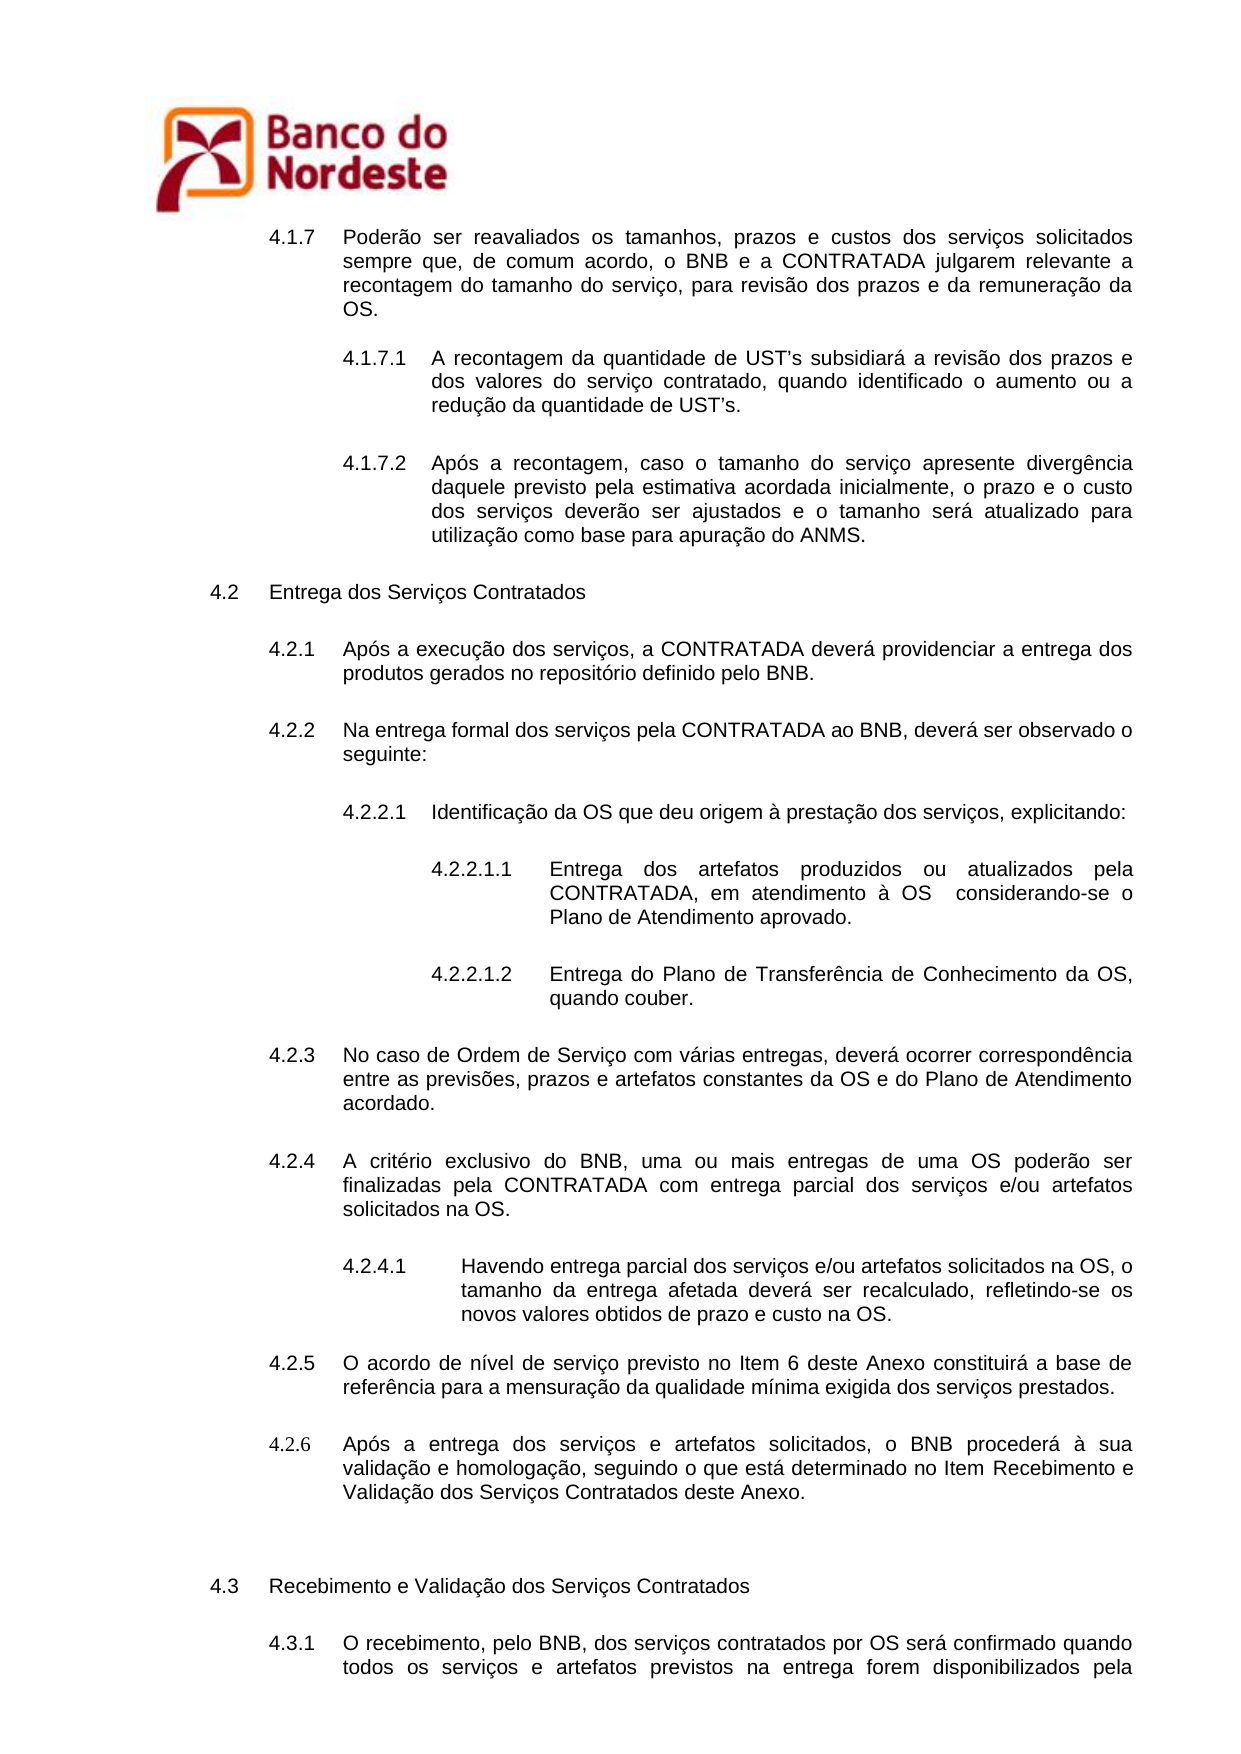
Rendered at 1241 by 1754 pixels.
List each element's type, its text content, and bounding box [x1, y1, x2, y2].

list O recebimento, pelo BNB, dos serviços contratados por OS será confirmado quando todos os serviços e artefatos previstos na entrega forem disponibilizados pela [269, 1631, 1134, 1679]
list Após a recontagem, caso o tamanho do serviço apresente divergência daquele previsto pela estimativa acordada inicialmente, o prazo e o custo dos serviços deverão ser ajustados e o tamanho será atualizado para utilização como base para apuração do ANMS. [343, 451, 1134, 546]
list A critério exclusivo do BNB, uma ou mais entregas de uma OS poderão ser finalizadas pela CONTRATADA com entrega parcial dos serviços e/ou artefatos solicitados na OS. [269, 1148, 1134, 1220]
list No caso de Ordem de Serviço com várias entregas, deverá ocorrer correspondência entre as previsões, prazos e artefatos constantes da OS e do Plano de Atendimento acordado. [269, 1043, 1134, 1115]
list Havendo entrega parcial dos serviços e/ou artefatos solicitados na OS, o tamanho da entrega afetada deverá ser recalculado, refletindo-se os novos valores obtidos de prazo e custo na OS. [343, 1254, 1134, 1326]
list Entrega dos artefatos produzidos ou atualizados pela CONTRATADA, em atendimento à OS considerando-se o Plano de Atendimento aprovado. [431, 857, 1134, 929]
list Poderão ser reavaliados os tamanhos, prazos e custos dos serviços solicitados sempre que, de comum acordo, o BNB e a CONTRATADA julgarem relevante a recontagem do tamanho do serviço, para revisão dos prazos e da remuneração da OS. [269, 224, 1134, 320]
list O acordo de nível de serviço previsto no Item 6 deste Anexo constituirá a base de referência para a mensuração da qualidade mínima exigida dos serviços prestados. [269, 1351, 1134, 1398]
list Na entrega formal dos serviços pela CONTRATADA ao BNB, deverá ser observado o seguinte: [269, 718, 1134, 766]
list Após a execução dos serviços, a CONTRATADA deverá providenciar a entrega dos produtos gerados no repositório definido pelo BNB. [269, 637, 1134, 685]
list Entrega dos Serviços Contratados [210, 580, 1134, 604]
list Recebimento e Validação dos Serviços Contratados [210, 1574, 1134, 1598]
list Identificação da OS que deu origem à prestação dos serviços, explicitando: [343, 799, 1134, 823]
list Entrega do Plano de Transferência de Conhecimento da OS, quando couber. [431, 962, 1134, 1010]
list A recontagem da quantidade de UST’s subsidiará a revisão dos prazos e dos valores do serviço contratado, quando identificado o aumento ou a redução da quantidade de UST’s. [343, 345, 1134, 417]
list Após a entrega dos serviços e artefatos solicitados, o BNB procederá à sua validação e homologação, seguindo o que está determinado no Item 4.3 deste Anexo. [269, 1432, 1134, 1504]
